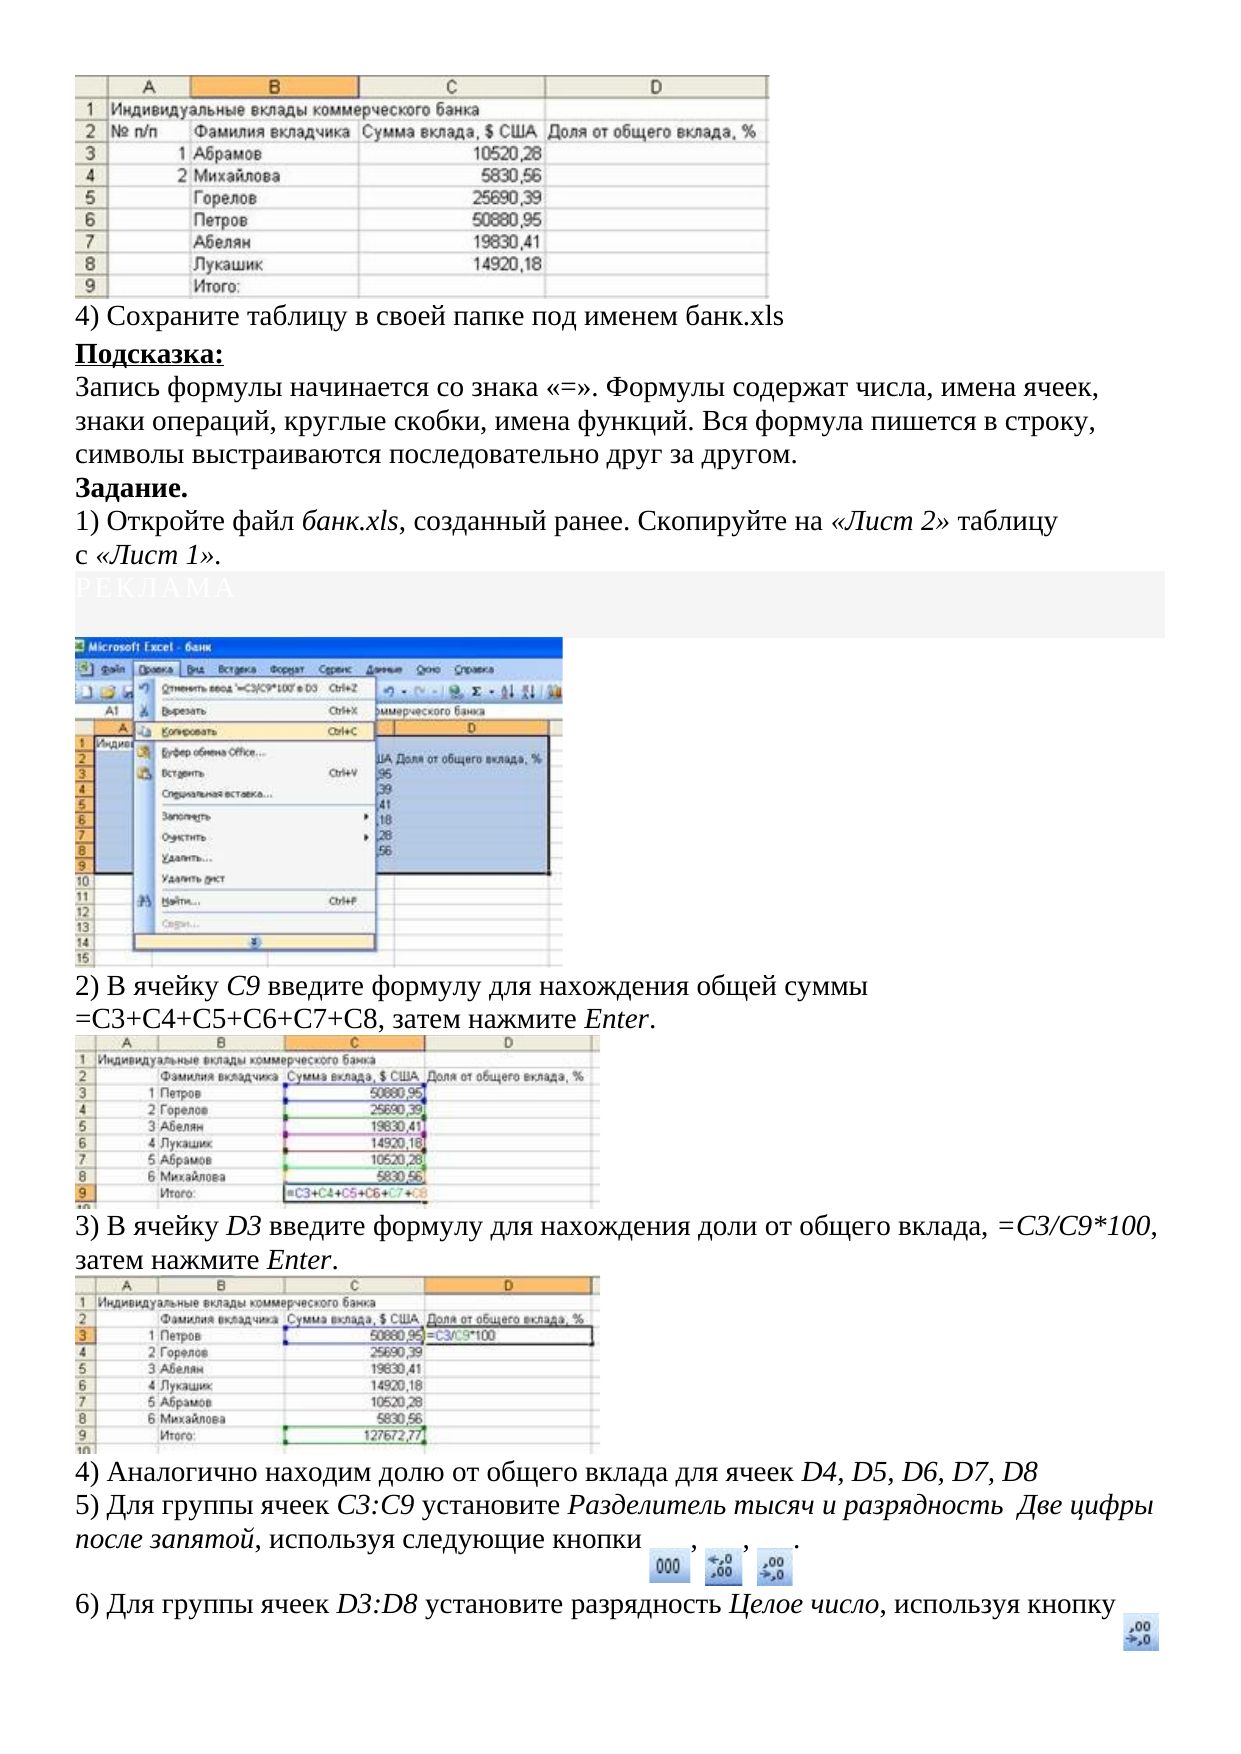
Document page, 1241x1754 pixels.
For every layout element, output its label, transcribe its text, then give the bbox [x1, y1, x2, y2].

text 3) В ячейку D3 введите формулу для нахождения доли от общего вклада, =С3/C9*100, затем нажмите Enter. [75, 1208, 1165, 1275]
text 2) В ячейку С9 введите формулу для нахождения общей суммы =С3+С4+С5+С6+С7+С8, затем нажмите Enter. [75, 968, 1165, 1035]
text 1) Откройте файл банк.xls, созданный ранее. Скопируйте на «Лист 2» таблицу с «Лист 1». [75, 503, 1165, 571]
text 5) Для группы ячеек С3:С9 установите Разделитель тысяч и разрядность Две цифры после запятой, используя следующие кнопки , , . 6) Для группы ячеек D3:D8 установите разрядность Целое число, используя кнопку [75, 1487, 1165, 1651]
text Запись формулы начинается со знака «=». Формулы содержат числа, имена ячеек, знаки операций, круглые скобки, имена функций. Вся формула пишется в строку, символы выстраиваются последовательно друг за другом. [75, 369, 1165, 470]
text РЕКЛАМА [75, 571, 1165, 604]
text 4) Аналогично находим долю от общего вклада для ячеек D4, D5, D6, D7, D8 [75, 1454, 1165, 1487]
text Задание. [75, 470, 1165, 503]
text 4) Сохраните таблицу в своей папке под именем банк.xls [75, 298, 1165, 332]
text Подсказка: [75, 332, 1165, 369]
